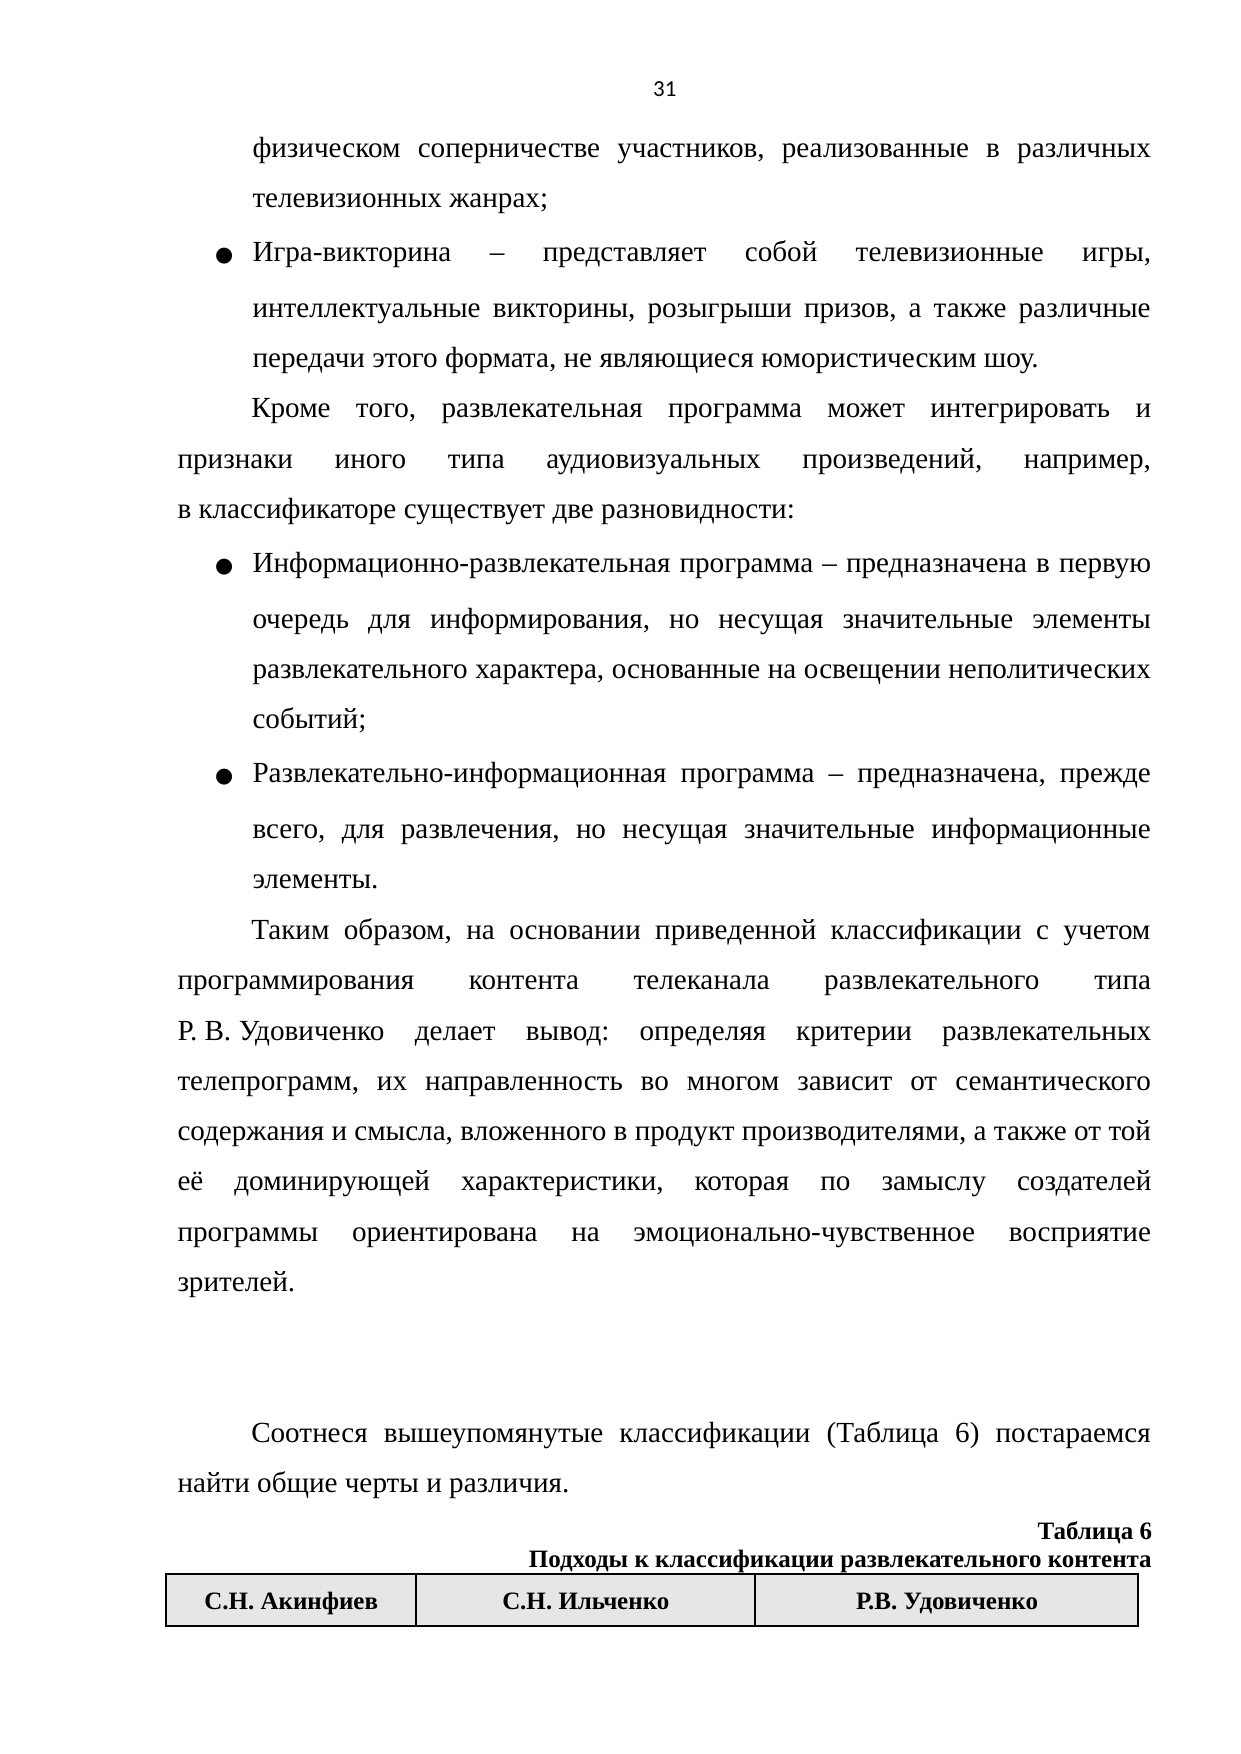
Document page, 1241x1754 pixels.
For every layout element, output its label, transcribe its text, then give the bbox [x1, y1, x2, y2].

table_header С.Н. Ильченко [417, 1575, 754, 1625]
text Кроме того, развлекательная программа может интегрировать и признаки иного типа аудиовизуальных произведений, например, в классификаторе существует две разновидности: [177, 391, 1152, 525]
text Таким образом, на основании приведенной классификации с учетом программирования контента телеканала развлекательного типа Р. В. Удовиченко делает вывод: определяя критерии развлекательных телепрограмм, их направленность во многом зависит от семантического содержания и смысла, вложенного в продукт производителями, а также от той её доминирующей характеристики, которая по замыслу создателей программы ориентирована на эмоционально-чувственное восприятие зрителей. [177, 912, 1152, 1298]
text Таблица 6 [177, 1516, 1152, 1544]
list Игра-викторина – представляет собой телевизионные игры, интеллектуальные викторины, розыгрыши призов, а также различные передачи этого формата, не являющиеся юмористическим шоу. [215, 230, 1152, 374]
text Соотнеся вышеупомянутые классификации (Таблица 6) постараемся найти общие черты и различия. [177, 1415, 1152, 1499]
list Развлекательно-информационная программа – предназначена, прежде всего, для развлечения, но несущая значительные информационные элементы. [215, 752, 1152, 895]
table_header С.Н. Акинфиев [167, 1575, 415, 1625]
table_header Р.В. Удовиченко [756, 1575, 1137, 1625]
list физическом соперничестве участников, реализованные в различных телевизионных жанрах; [215, 130, 1152, 214]
text Подходы к классификации развлекательного контента [177, 1544, 1152, 1573]
list Информационно-развлекательная программа – предназначена в первую очередь для информирования, но несущая значительные элементы развлекательного характера, основанные на освещении неполитических событий; [215, 541, 1152, 735]
